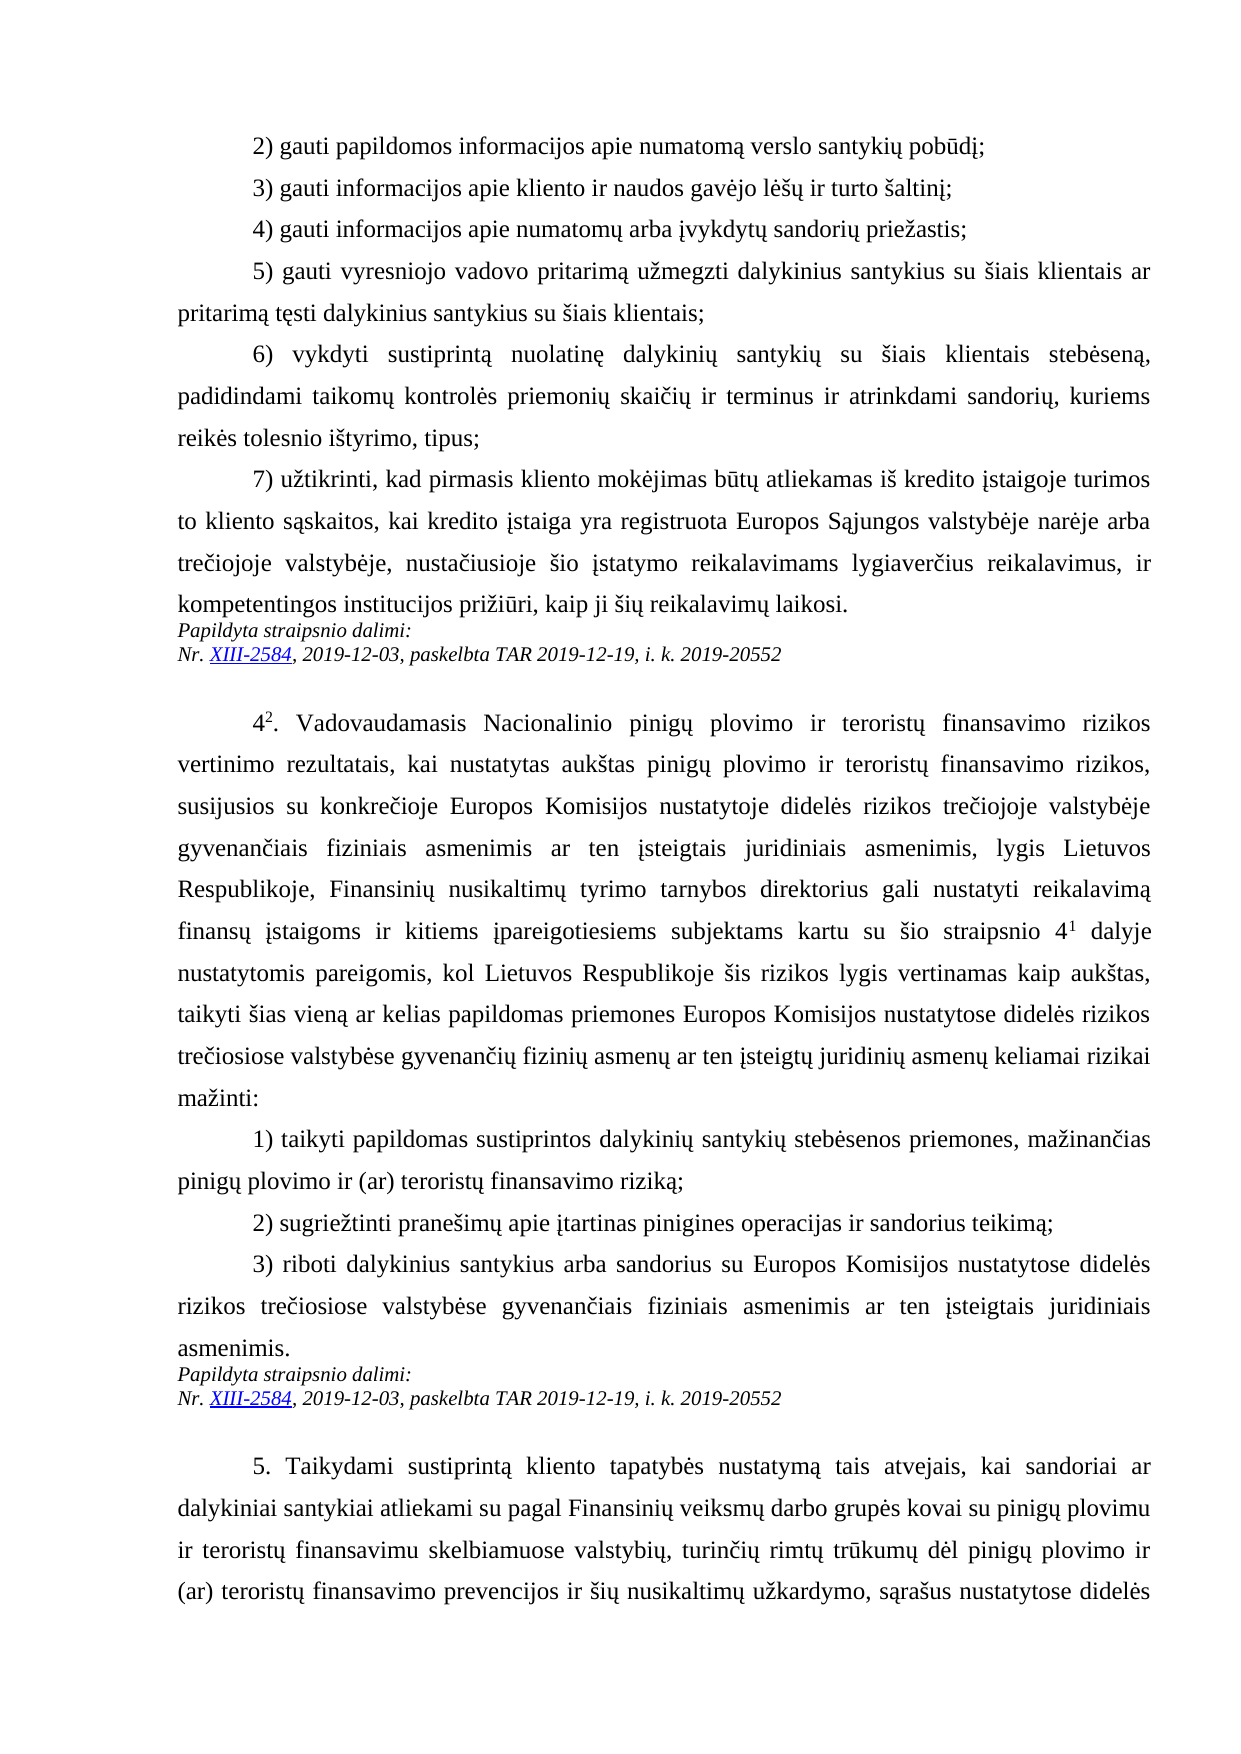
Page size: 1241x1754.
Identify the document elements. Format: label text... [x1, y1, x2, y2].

text 3) gauti informacijos apie kliento ir naudos gavėjo lėšų ir turto šaltinį; [177, 160, 1152, 201]
text 1) taikyti papildomas sustiprintos dalykinių santykių stebėsenos priemones, mažinančias pinigų plovimo ir (ar) teroristų finansavimo riziką; [177, 1112, 1152, 1195]
text 5. Taikydami sustiprintą kliento tapatybės nustatymą tais atvejais, kai sandoriai ar dalykiniai santykiai atliekami su pagal Finansinių veiksmų darbo grupės kovai su pinigų plovimu ir teroristų finansavimu skelbiamuose valstybių, turinčių rimtų trūkumų dėl pinigų plovimo ir (ar) teroristų finansavimo prevencijos ir šių nusikaltimų užkardymo, sąrašus nustatytose didelės [177, 1438, 1152, 1605]
text 6) vykdyti sustiprintą nuolatinę dalykinių santykių su šiais klientais stebėseną, padidindami taikomų kontrolės priemonių skaičių ir terminus ir atrinkdami sandorių, kuriems reikės tolesnio ištyrimo, tipus; [177, 326, 1152, 451]
text 7) užtikrinti, kad pirmasis kliento mokėjimas būtų atliekamas iš kredito įstaigoje turimos to kliento sąskaitos, kai kredito įstaiga yra registruota Europos Sąjungos valstybėje narėje arba trečiojoje valstybėje, nustačiusioje šio įstatymo reikalavimams lygiaverčius reikalavimus, ir kompetentingos institucijos prižiūri, kaip ji šių reikalavimų laikosi. [177, 451, 1152, 618]
text 2) sugriežtinti pranešimų apie įtartinas pinigines operacijas ir sandorius teikimą; [177, 1195, 1152, 1237]
text 42. Vadovaudamasis Nacionalinio pinigų plovimo ir teroristų finansavimo rizikos vertinimo rezultatais, kai nustatytas aukštas pinigų plovimo ir teroristų finansavimo rizikos, susijusios su konkrečioje Europos Komisijos nustatytoje didelės rizikos trečiojoje valstybėje gyvenančiais fiziniais asmenimis ar ten įsteigtais juridiniais asmenimis, lygis Lietuvos Respublikoje, Finansinių nusikaltimų tyrimo tarnybos direktorius gali nustatyti reikalavimą finansų įstaigoms ir kitiems įpareigotiesiems subjektams kartu su šio straipsnio 41 dalyje nustatytomis pareigomis, kol Lietuvos Respublikoje šis rizikos lygis vertinamas kaip aukštas, taikyti šias vieną ar kelias papildomas priemones Europos Komisijos nustatytose didelės rizikos trečiosiose valstybėse gyvenančių fizinių asmenų ar ten įsteigtų juridinių asmenų keliamai rizikai mažinti: [177, 695, 1152, 1112]
text 5) gauti vyresniojo vadovo pritarimą užmegzti dalykinius santykius su šiais klientais ar pritarimą tęsti dalykinius santykius su šiais klientais; [177, 243, 1152, 326]
text Papildyta straipsnio dalimi: [177, 618, 1152, 642]
text Nr. XIII-2584, 2019-12-03, paskelbta TAR 2019-12-19, i. k. 2019-20552 [177, 1386, 1152, 1410]
text 4) gauti informacijos apie numatomų arba įvykdytų sandorių priežastis; [177, 201, 1152, 243]
text Nr. XIII-2584, 2019-12-03, paskelbta TAR 2019-12-19, i. k. 2019-20552 [177, 642, 1152, 666]
text 2) gauti papildomos informacijos apie numatomą verslo santykių pobūdį; [177, 118, 1152, 160]
text Papildyta straipsnio dalimi: [177, 1362, 1152, 1386]
text 3) riboti dalykinius santykius arba sandorius su Europos Komisijos nustatytose didelės rizikos trečiosiose valstybėse gyvenančiais fiziniais asmenimis ar ten įsteigtais juridiniais asmenimis. [177, 1237, 1152, 1362]
